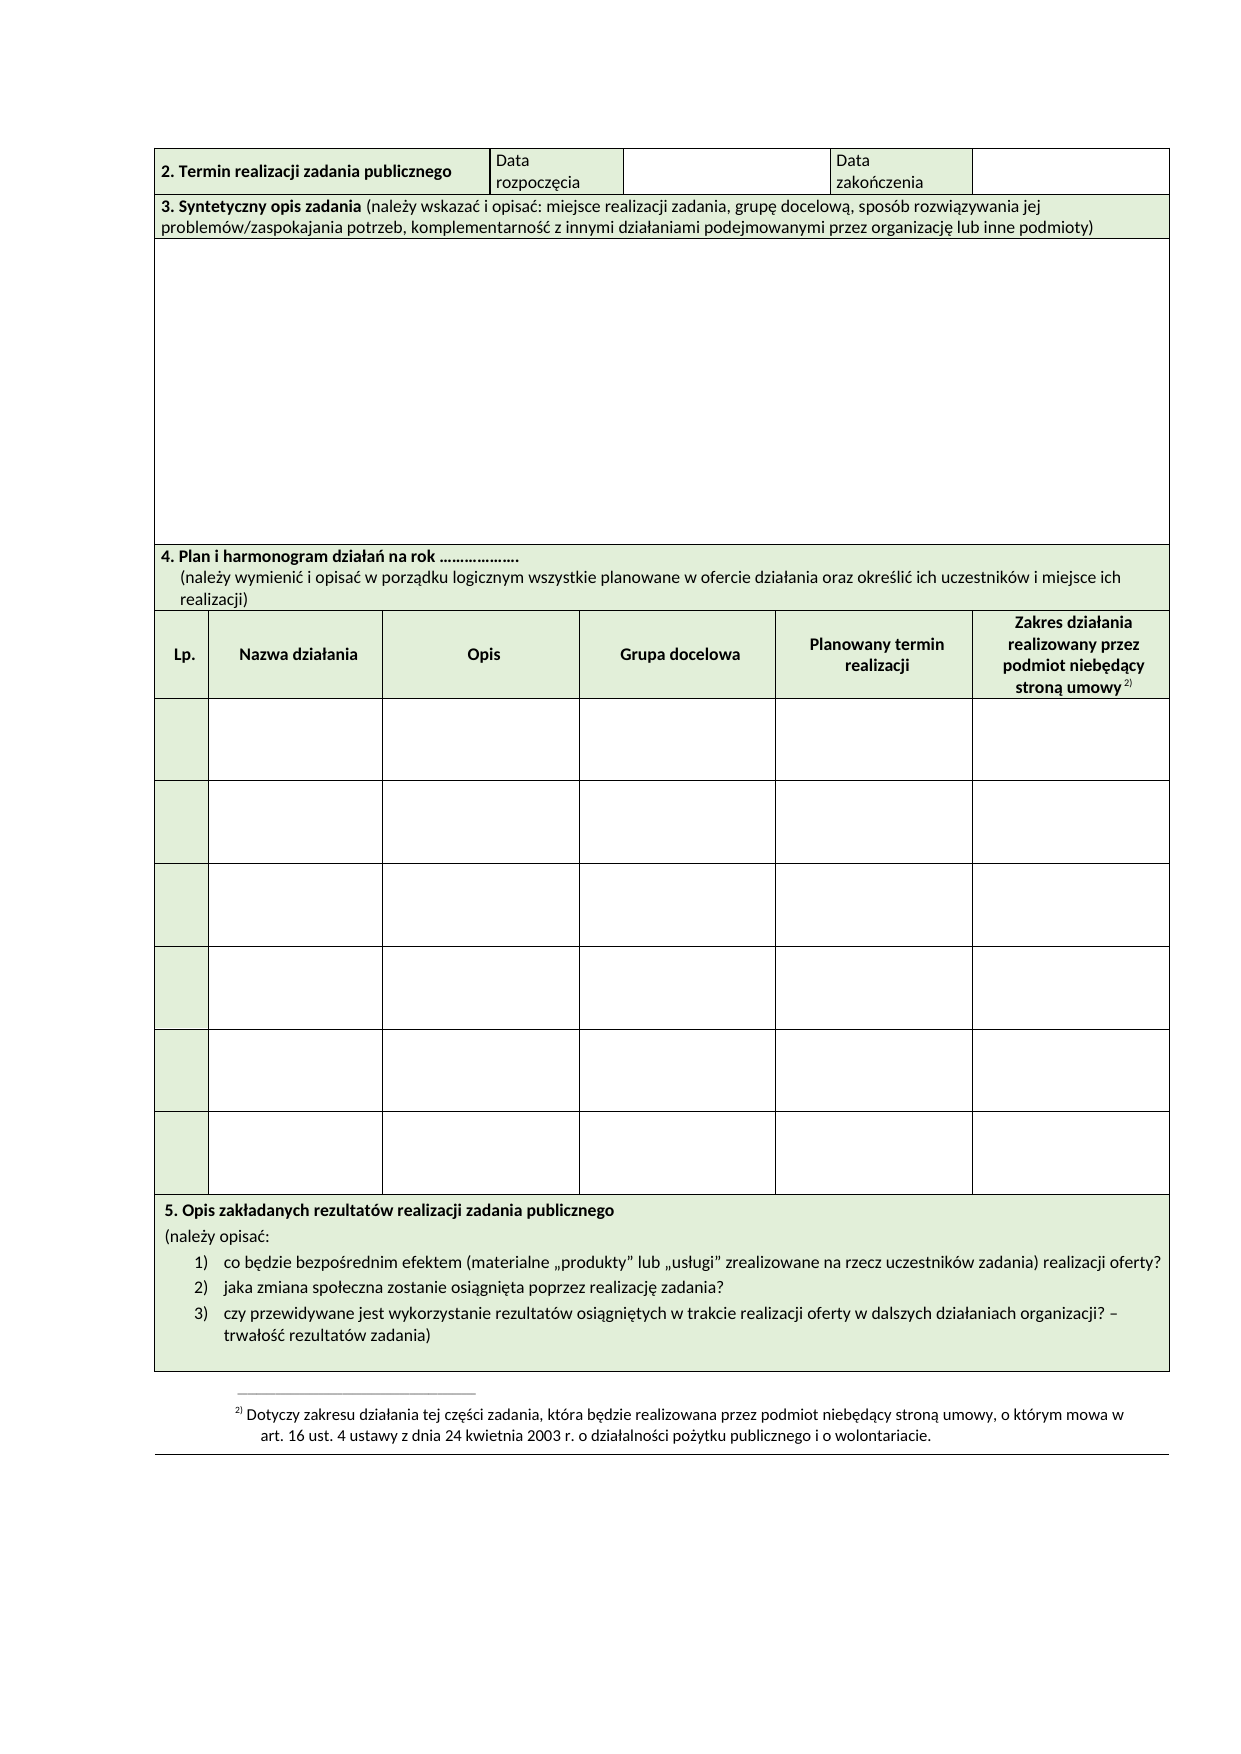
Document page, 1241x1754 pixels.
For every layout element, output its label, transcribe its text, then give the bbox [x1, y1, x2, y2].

table_cell [155, 1112, 208, 1194]
table_header [624, 149, 830, 194]
table_cell [776, 781, 972, 863]
table_cell [209, 781, 382, 863]
table_cell [973, 1030, 1169, 1111]
table_cell [155, 699, 208, 780]
table_cell [580, 699, 775, 780]
table_cell [580, 864, 775, 946]
table_cell [580, 1112, 775, 1194]
table_header 2. Termin realizacji zadania publicznego [155, 149, 489, 194]
table_cell [973, 781, 1169, 863]
table_cell Zakres działania realizowany przez podmiot niebędący stroną umowy 2) [973, 611, 1169, 698]
table_cell [776, 699, 972, 780]
table_cell [383, 1112, 579, 1194]
table_cell [155, 947, 208, 1028]
table_cell [155, 239, 1169, 544]
table_cell __________________________________________________ 2) Dotyczy zakresu działania tej części zadania, która będzie realizowana przez podmiot niebędący stroną umowy, o którym mowa w art. 16 ust. 4 ustawy z dnia 24 kwietnia 2003 r. o działalności pożytku publicznego i o wolontariacie. [155, 1372, 1169, 1453]
table_cell [973, 864, 1169, 946]
table_cell Nazwa działania [209, 611, 382, 698]
table_cell [383, 1030, 579, 1111]
table_cell Opis [383, 611, 579, 698]
table_cell [776, 1030, 972, 1111]
table_cell [776, 947, 972, 1028]
table_cell [155, 1030, 208, 1111]
table_cell [209, 947, 382, 1028]
table_header [973, 149, 1169, 194]
table_cell [580, 781, 775, 863]
table_cell Planowany termin realizacji [776, 611, 972, 698]
table_cell [973, 947, 1169, 1028]
table_cell Lp. [155, 611, 208, 698]
table_cell [973, 699, 1169, 780]
table_header Data rozpoczęcia [491, 149, 623, 194]
table_cell [383, 699, 579, 780]
table_cell [209, 699, 382, 780]
table_cell [155, 781, 208, 863]
table_cell [383, 947, 579, 1028]
table_cell [383, 864, 579, 946]
table_cell [383, 781, 579, 863]
table_cell [209, 864, 382, 946]
table_cell 4. Plan i harmonogram działań na rok ………………. (należy wymienić i opisać w porządku logicznym wszystkie planowane w ofercie działania oraz określić ich uczestników i miejsce ich realizacji) [155, 545, 1169, 610]
table_cell [580, 1030, 775, 1111]
table_cell 5. Opis zakładanych rezultatów realizacji zadania publicznego (należy opisać: 1) co będzie bezpośrednim efektem (materialne „produkty” lub „usługi” zrealizowane na rzecz uczestników zadania) realizacji oferty? 2) jaka zmiana społeczna zostanie osiągnięta poprzez realizację zadania? 3) czy przewidywane jest wykorzystanie rezultatów osiągniętych w trakcie realizacji oferty w dalszych działaniach organizacji? – trwałość rezultatów zadania) [155, 1195, 1169, 1371]
table_cell [209, 1030, 382, 1111]
table_cell [776, 864, 972, 946]
table_cell [209, 1112, 382, 1194]
table_cell [580, 947, 775, 1028]
table_cell Grupa docelowa [580, 611, 775, 698]
table_header Data zakończenia [831, 149, 972, 194]
table_cell 3. Syntetyczny opis zadania (należy wskazać i opisać: miejsce realizacji zadania, grupę docelową, sposób rozwiązywania jej problemów/zaspokajania potrzeb, komplementarność z innymi działaniami podejmowanymi przez organizację lub inne podmioty) [155, 195, 1169, 238]
table_cell [973, 1112, 1169, 1194]
table_cell [776, 1112, 972, 1194]
table_cell [155, 864, 208, 946]
